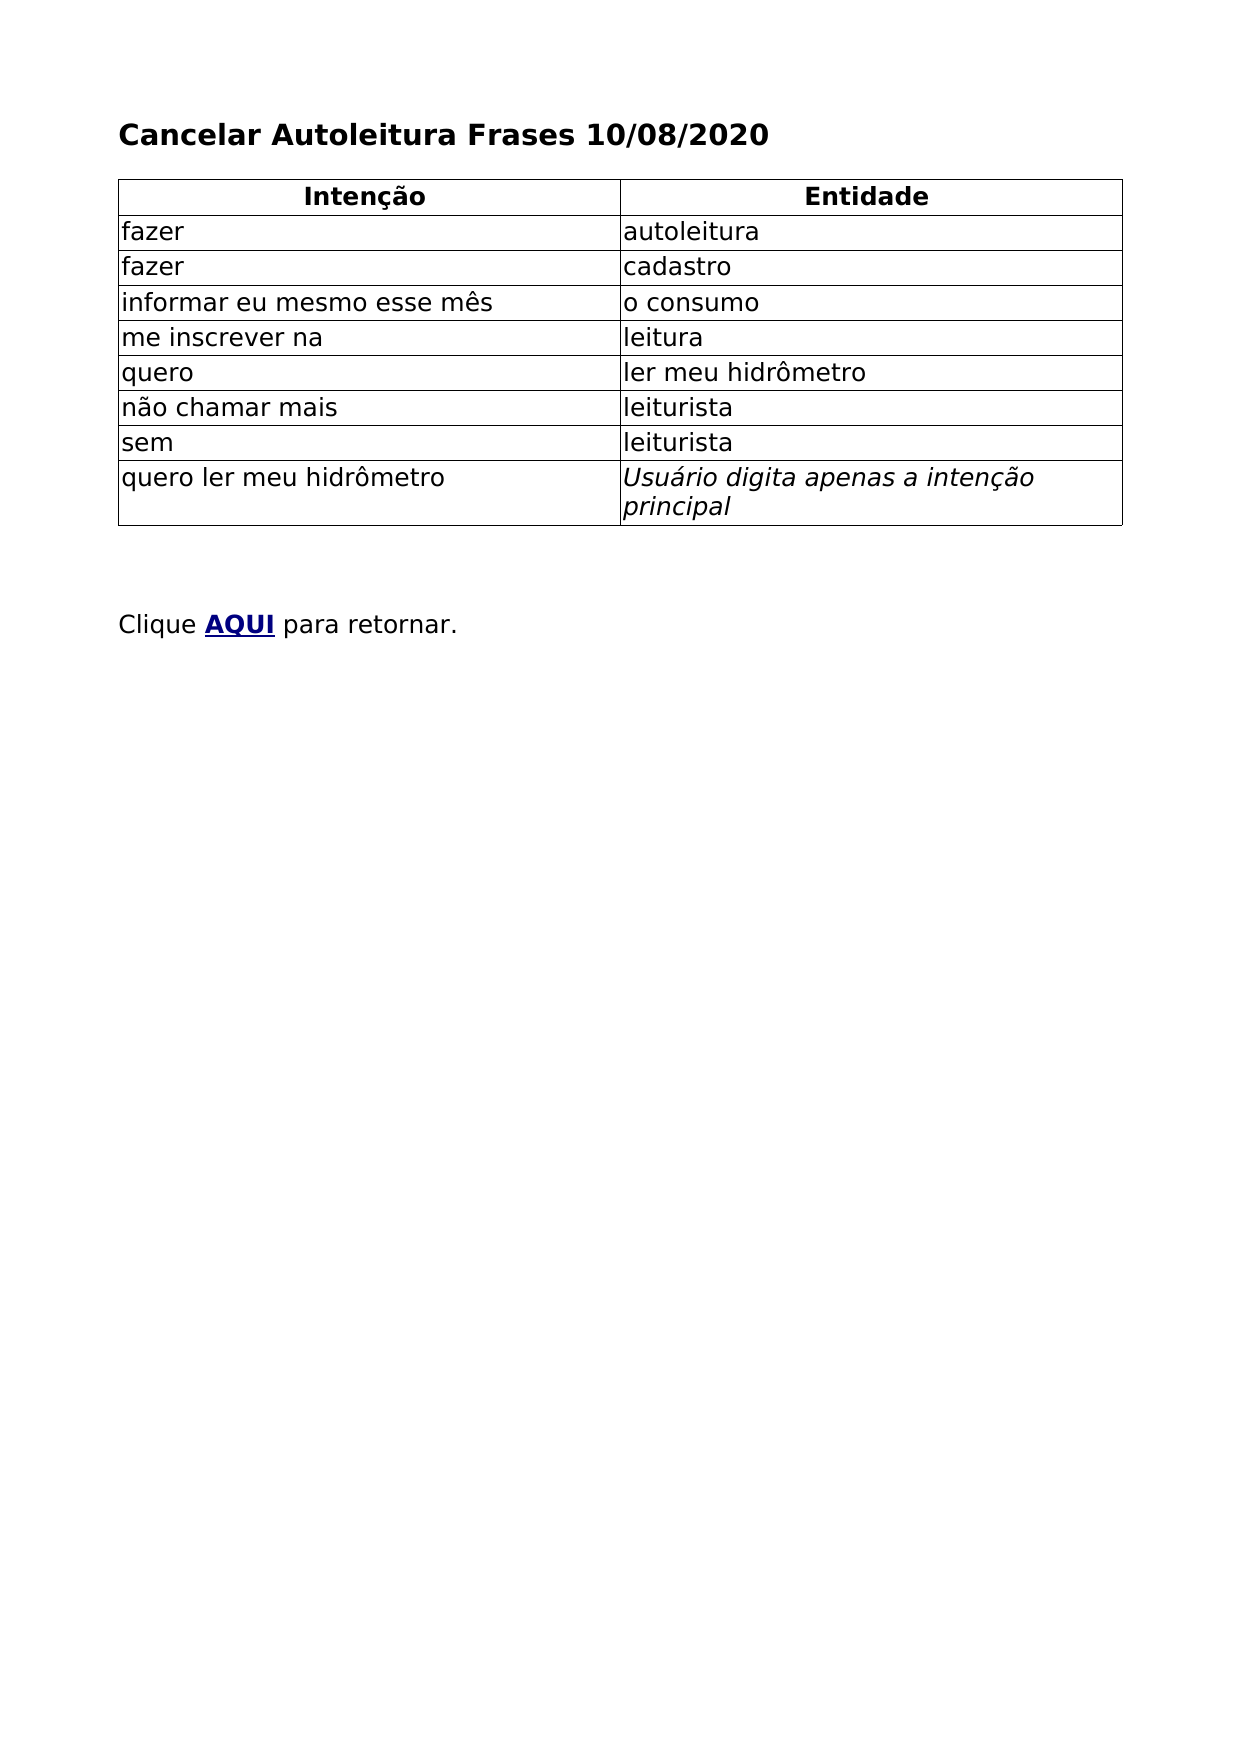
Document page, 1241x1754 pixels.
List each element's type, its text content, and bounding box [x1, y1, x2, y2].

table_cell sem [119, 426, 620, 460]
table_header Entidade [621, 180, 1122, 214]
table_cell o consumo [621, 286, 1122, 320]
table_cell informar eu mesmo esse mês [119, 286, 620, 320]
table_cell autoleitura [621, 216, 1122, 249]
table_cell leiturista [621, 391, 1122, 425]
text Clique AQUI para retornar. [118, 610, 1122, 639]
table_cell fazer [119, 216, 620, 249]
table_cell leitura [621, 321, 1122, 355]
subtitle Cancelar Autoleitura Frases 10/08/2020 [118, 118, 1122, 152]
table_cell leiturista [621, 426, 1122, 460]
table_cell não chamar mais [119, 391, 620, 425]
table_cell ler meu hidrômetro [621, 356, 1122, 390]
table_cell Usuário digita apenas a intenção principal [621, 461, 1122, 524]
table_cell fazer [119, 251, 620, 285]
table_cell cadastro [621, 251, 1122, 285]
table_cell me inscrever na [119, 321, 620, 355]
table_header Intenção [119, 180, 620, 214]
table_cell quero ler meu hidrômetro [119, 461, 620, 524]
table_cell quero [119, 356, 620, 390]
